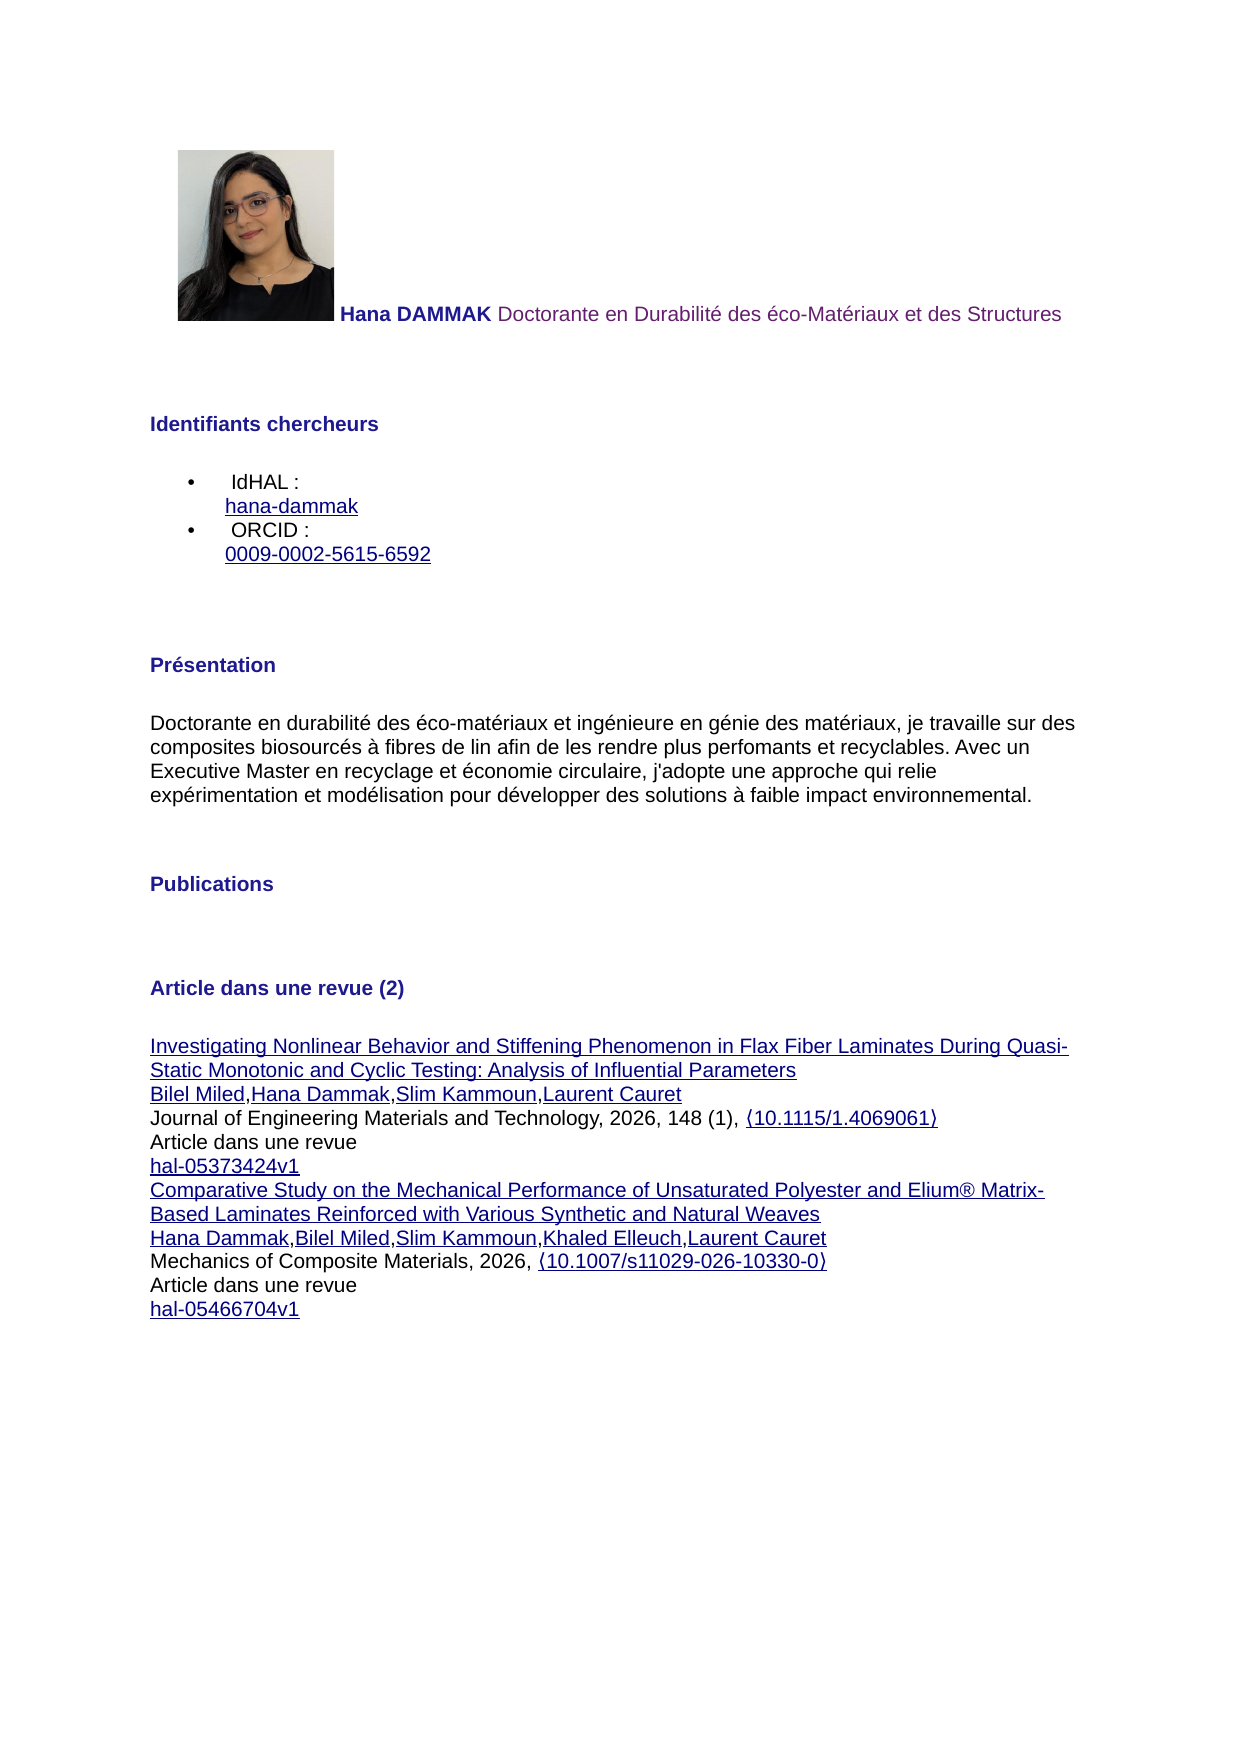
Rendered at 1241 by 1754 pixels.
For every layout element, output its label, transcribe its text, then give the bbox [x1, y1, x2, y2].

table_cell Comparative Study on the Mechanical Performance of Unsaturated Polyester and Elium® Matrix-Based Laminates Reinforced with Various Synthetic and Natural Weaves Hana Dammak,Bilel Miled,Slim Kammoun,Khaled Elleuch,Laurent Cauret Mechanics of Composite Materials, 2026, ⟨10.1007/s11029-026-10330-0⟩ Article dans une revue hal-05466704v1 [150, 1178, 1090, 1321]
table_header Investigating Nonlinear Behavior and Stiffening Phenomenon in Flax Fiber Laminates During Quasi-Static Monotonic and Cyclic Testing: Analysis of Influential Parameters Bilel Miled,Hana Dammak,Slim Kammoun,Laurent Cauret Journal of Engineering Materials and Technology, 2026, 148 (1), ⟨10.1115/1.4069061⟩ Article dans une revue hal-05373424v1 [150, 1034, 1090, 1177]
subtitle Hana DAMMAK Doctorante en Durabilité des éco-Matériaux et des Structures [150, 150, 1090, 325]
picture [177, 150, 335, 321]
text Doctorante en durabilité des éco-matériaux et ingénieure en génie des matériaux, je travaille sur des composites biosourcés à fibres de lin afin de les rendre plus perfomants et recyclables. Avec un Executive Master en recyclage et économie circulaire, j'adopte une approche qui relie expérimentation et modélisation pour développer des solutions à faible impact environnemental. [150, 711, 1090, 807]
subtitle Identifiants chercheurs [150, 412, 1090, 436]
subtitle Article dans une revue (2) [150, 975, 1090, 999]
list hana-dammak [187, 494, 1090, 518]
list ORCID : [187, 518, 1090, 542]
list 0009-0002-5615-6592 [187, 542, 1090, 566]
subtitle Publications [150, 872, 1090, 896]
subtitle Présentation [150, 652, 1090, 676]
list IdHAL : [187, 470, 1090, 494]
